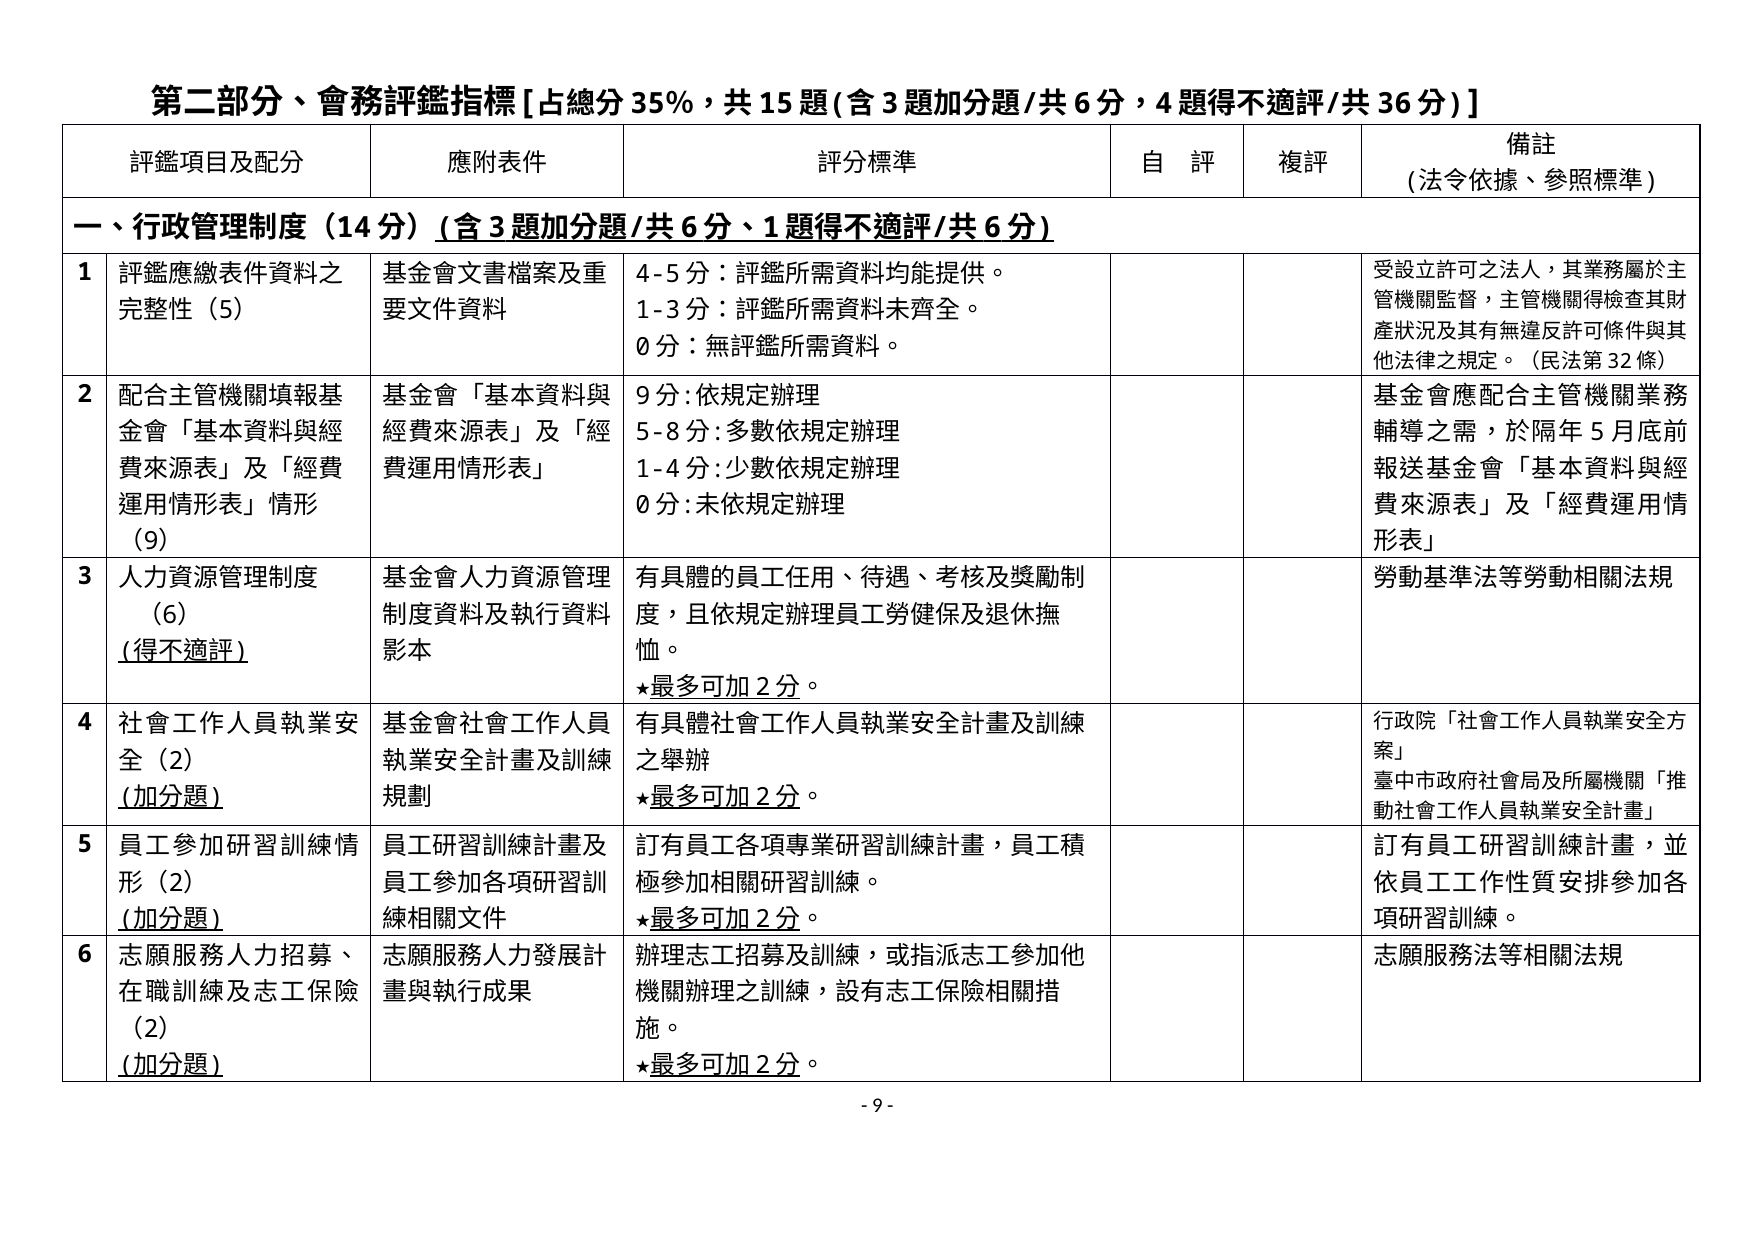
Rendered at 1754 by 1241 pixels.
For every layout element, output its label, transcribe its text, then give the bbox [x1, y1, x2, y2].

table_cell 6 [63, 936, 106, 1081]
table_cell 社會工作人員執業安全（2） (加分題) [107, 704, 370, 825]
table_cell 基金會應配合主管機關業務輔導之需，於隔年5月底前報送基金會「基本資料與經費來源表」及「經費運用情形表」 [1362, 376, 1699, 557]
table_header 複評 [1244, 125, 1361, 197]
table_cell 1 [63, 254, 106, 374]
table_cell 訂有員工各項專業研習訓練計畫，員工積極參加相關研習訓練。 ★最多可加2分。 [624, 826, 1110, 934]
table_cell 基金會「基本資料與經費來源表」及「經費運用情形表」 [371, 376, 623, 557]
table_cell 員工研習訓練計畫及員工參加各項研習訓練相關文件 [371, 826, 623, 934]
table_header 備註 (法令依據、參照標準) [1362, 125, 1699, 197]
table_header 評鑑項目及配分 [63, 125, 370, 197]
table_cell 4-5分：評鑑所需資料均能提供。 1-3分：評鑑所需資料未齊全。 0分：無評鑑所需資料。 [624, 254, 1110, 374]
table_cell [1111, 558, 1243, 703]
table_cell 受設立許可之法人，其業務屬於主管機關監督，主管機關得檢查其財產狀況及其有無違反許可條件與其他法律之規定。（民法第32條） [1362, 254, 1699, 374]
table_cell 志願服務法等相關法規 [1362, 936, 1699, 1081]
table_cell 志願服務人力發展計畫與執行成果 [371, 936, 623, 1081]
table_cell 基金會文書檔案及重要文件資料 [371, 254, 623, 374]
text 第二部分、會務評鑑指標[占總分35％，共15題(含3題加分題/共6分，4題得不適評/共36分)] [150, 75, 1604, 123]
table_cell 有具體社會工作人員執業安全計畫及訓練之舉辦 ★最多可加2分。 [624, 704, 1110, 825]
table_cell 5 [63, 826, 106, 934]
table_cell 行政院「社會工作人員執業安全方案」 臺中市政府社會局及所屬機關「推動社會工作人員執業安全計畫」 [1362, 704, 1699, 825]
table_cell [1244, 254, 1361, 374]
table_cell 基金會人力資源管理制度資料及執行資料影本 [371, 558, 623, 703]
table_cell 訂有員工研習訓練計畫，並依員工工作性質安排參加各項研習訓練。 [1362, 826, 1699, 934]
table_cell 辦理志工招募及訓練，或指派志工參加他機關辦理之訓練，設有志工保險相關措施。 ★最多可加2分。 [624, 936, 1110, 1081]
table_cell 評鑑應繳表件資料之完整性（5） [107, 254, 370, 374]
table_cell [1111, 254, 1243, 374]
table_header 應附表件 [371, 125, 623, 197]
table_cell [1244, 826, 1361, 934]
table_cell 志願服務人力招募、在職訓練及志工保險（2） (加分題) [107, 936, 370, 1081]
table_cell 4 [63, 704, 106, 825]
table_cell [1244, 704, 1361, 825]
table_cell 一、行政管理制度（14分）(含3題加分題/共6分、1題得不適評/共6分) [63, 198, 1699, 252]
table_cell 勞動基準法等勞動相關法規 [1362, 558, 1699, 703]
table_cell 2 [63, 376, 106, 557]
table_cell 人力資源管理制度（6） (得不適評) [107, 558, 370, 703]
table_cell 員工參加研習訓練情形（2） (加分題) [107, 826, 370, 934]
table_cell 配合主管機關填報基金會「基本資料與經費來源表」及「經費運用情形表」情形（9） [107, 376, 370, 557]
table_cell [1111, 704, 1243, 825]
table_cell [1244, 376, 1361, 557]
table_header 評分標準 [624, 125, 1110, 197]
table_cell [1111, 376, 1243, 557]
table_cell [1111, 936, 1243, 1081]
table_cell [1111, 826, 1243, 934]
table_cell 9分:依規定辦理 5-8分:多數依規定辦理 1-4分:少數依規定辦理 0分:未依規定辦理 [624, 376, 1110, 557]
table_cell 3 [63, 558, 106, 703]
table_header 自 評 [1111, 125, 1243, 197]
table_cell 基金會社會工作人員執業安全計畫及訓練規劃 [371, 704, 623, 825]
table_cell [1244, 558, 1361, 703]
table_cell 有具體的員工任用、待遇、考核及獎勵制度，且依規定辦理員工勞健保及退休撫恤。 ★最多可加2分。 [624, 558, 1110, 703]
table_cell [1244, 936, 1361, 1081]
